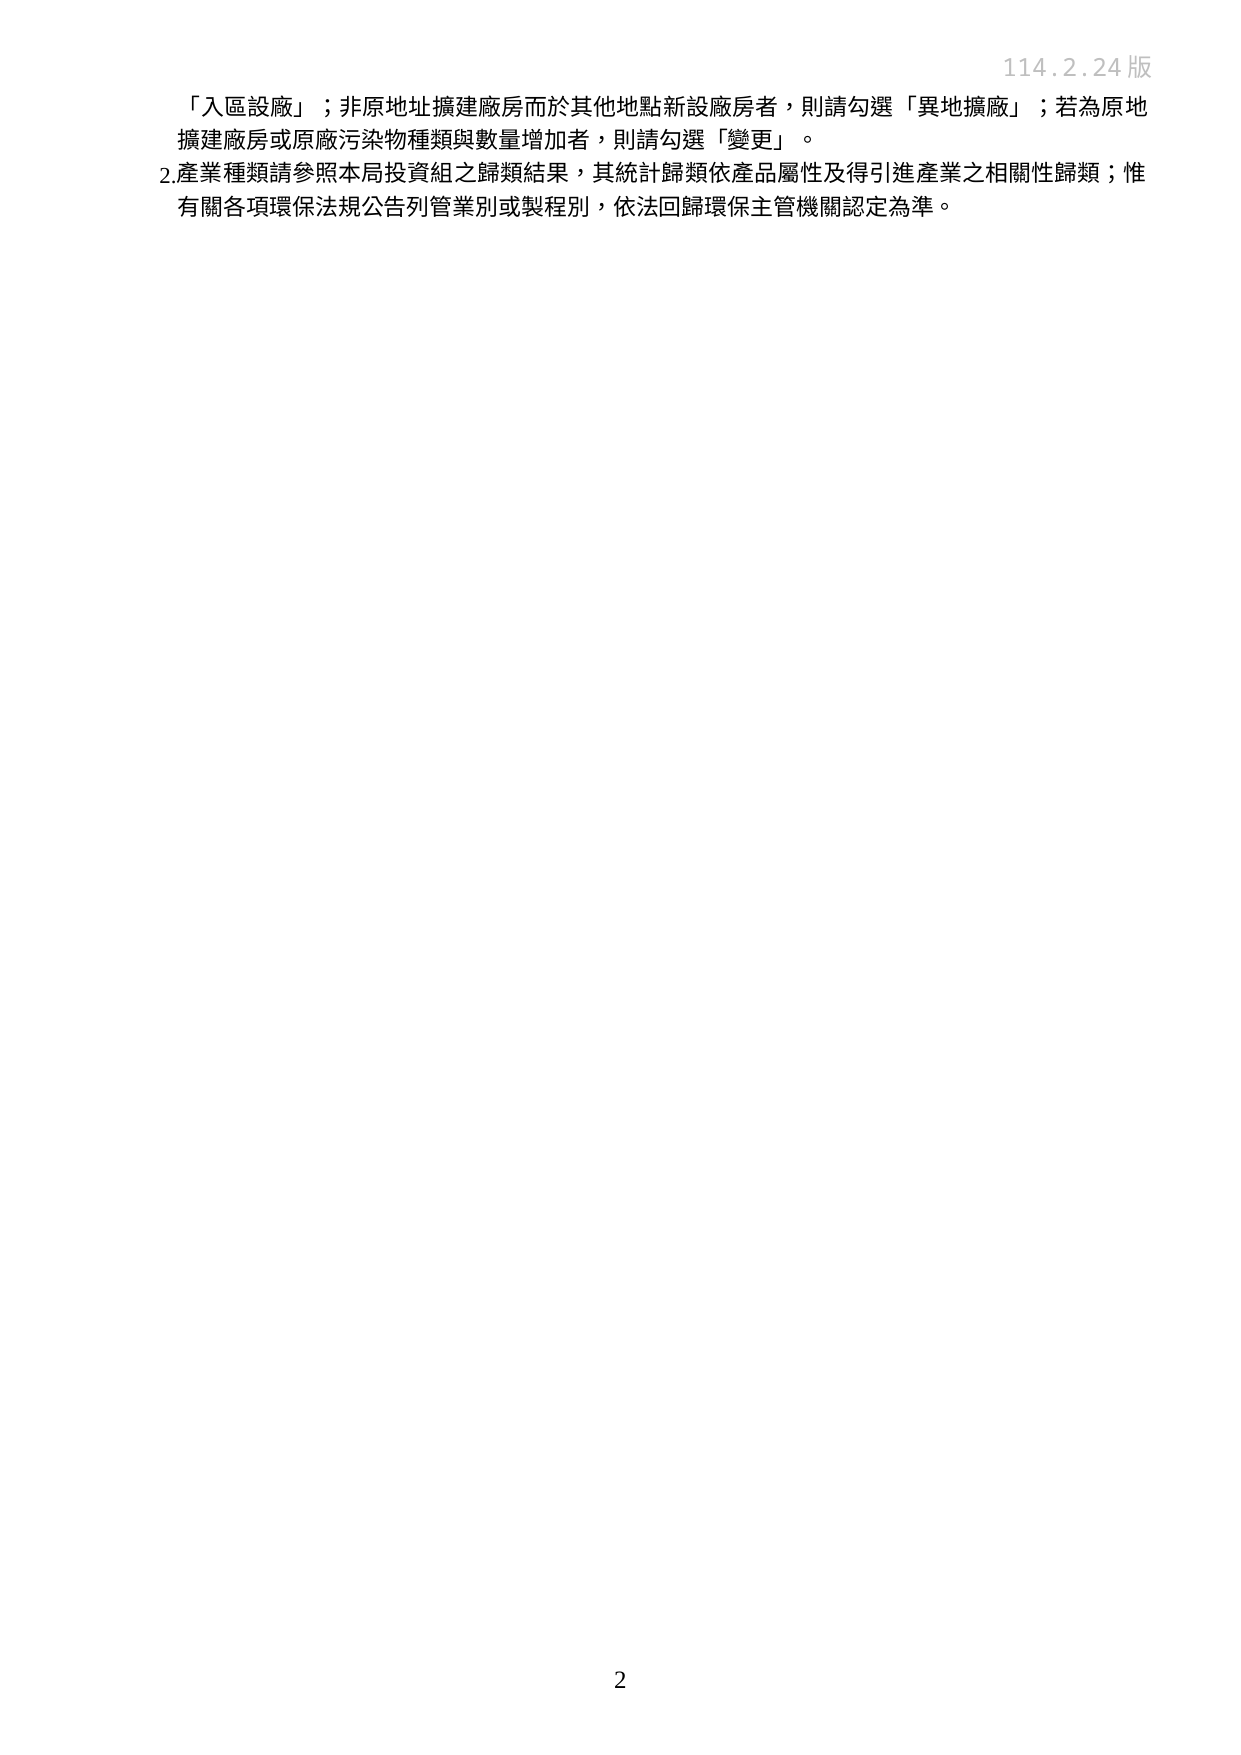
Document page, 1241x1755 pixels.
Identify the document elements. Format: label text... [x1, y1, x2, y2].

text 「入區設廠」；非原地址擴建廠房而於其他地點新設廠房者，則請勾選「異地擴廠」；若為原地擴建廠房或原廠污染物種類與數量增加者，則請勾選「變更」。 [89, 89, 1152, 155]
text 2.產業種類請參照本局投資組之歸類結果，其統計歸類依產品屬性及得引進產業之相關性歸類；惟有關各項環保法規公告列管業別或製程別，依法回歸環保主管機關認定為準。 [159, 155, 1152, 222]
